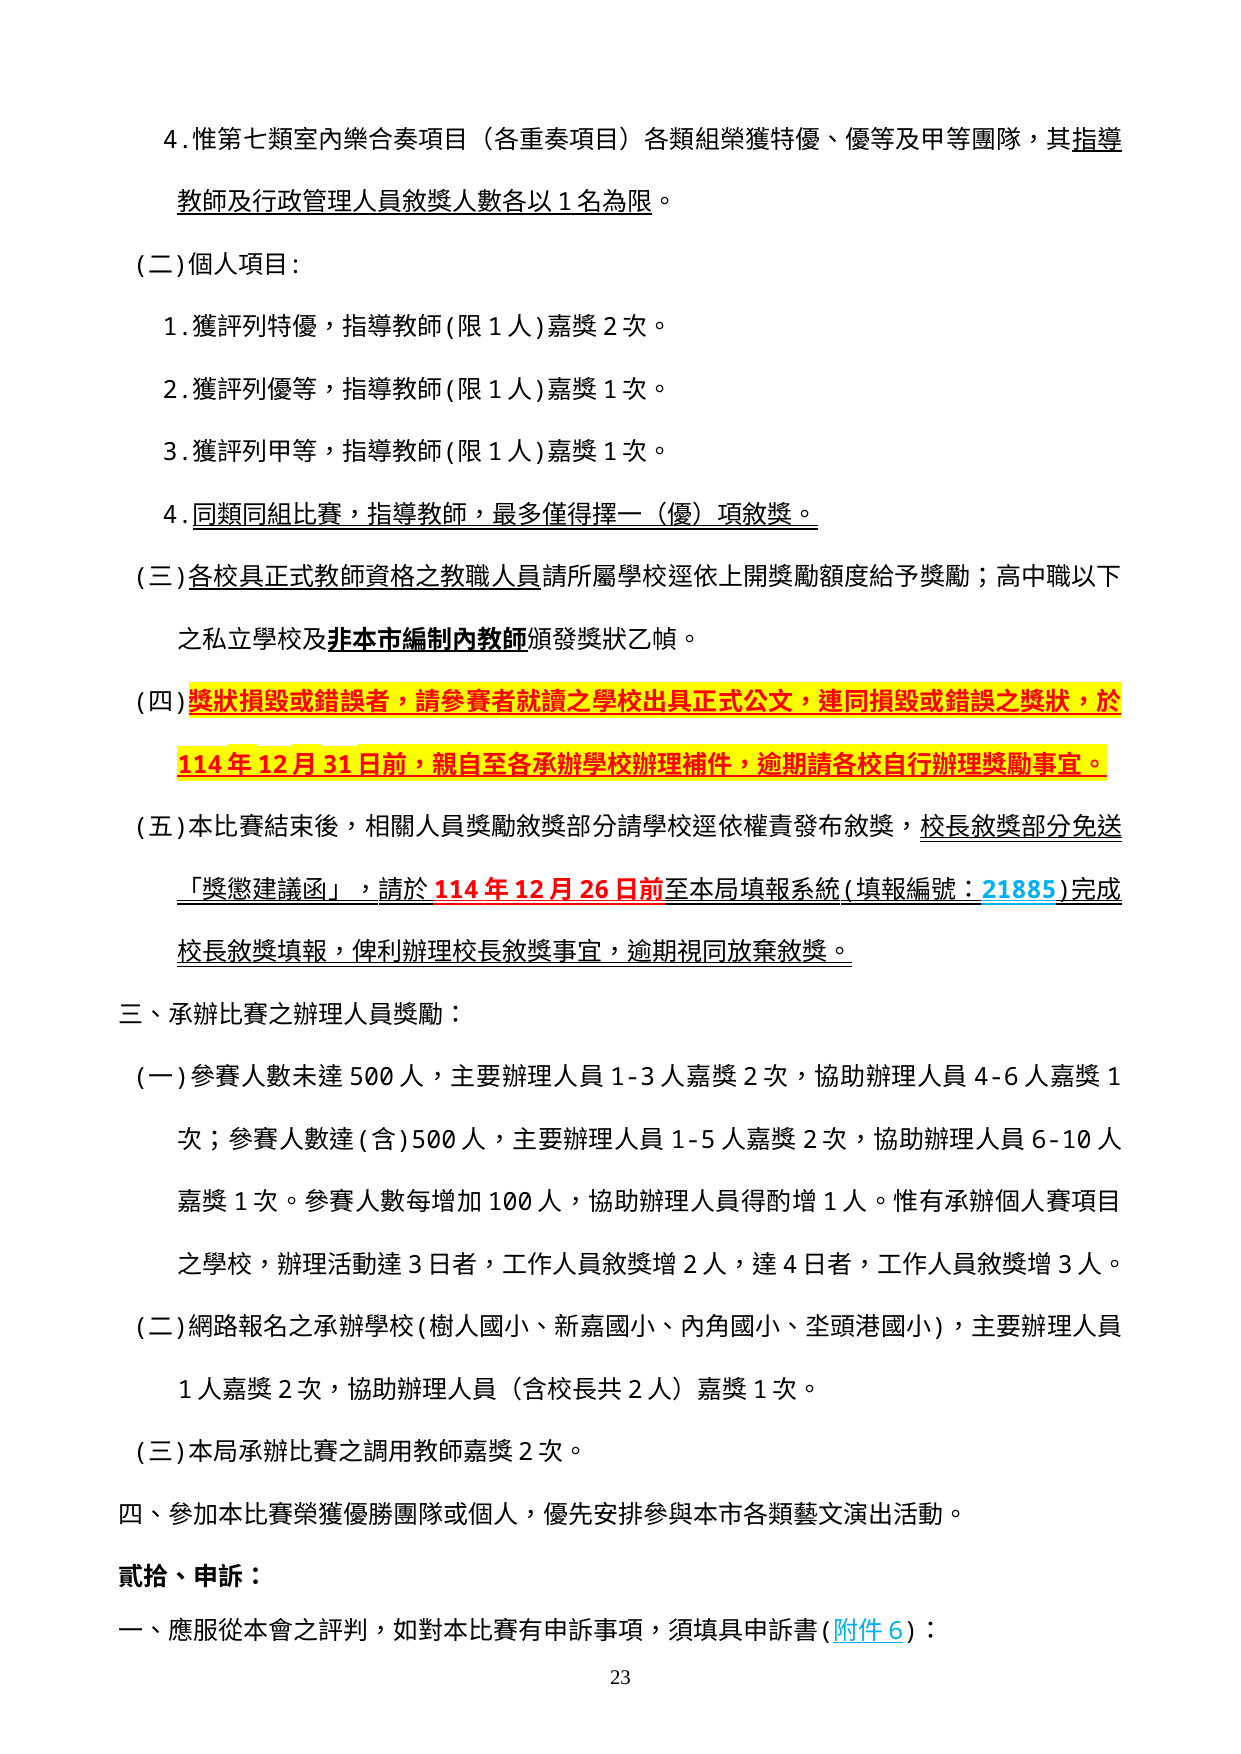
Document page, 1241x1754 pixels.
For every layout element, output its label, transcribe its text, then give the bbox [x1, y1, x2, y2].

text (三)本局承辦比賽之調用教師嘉獎2次。 [133, 1408, 1122, 1471]
text (五)本比賽結束後，相關人員獎勵敘獎部分請學校逕依權責發布敘獎，校長敘獎部分免送「獎懲建議函」，請於114年12月26日前至本局填報系統(填報編號：21885)完成校長敘獎填報，俾利辦理校長敘獎事宜，逾期視同放棄敘獎。 [133, 783, 1122, 971]
text 4.惟第七類室內樂合奏項目（各重奏項目）各類組榮獲特優、優等及甲等團隊，其指導教師及行政管理人員敘獎人數各以1名為限。 [163, 96, 1122, 221]
text 4.同類同組比賽，指導教師，最多僅得擇一（優）項敘獎。 [118, 471, 1122, 533]
text 貳拾、申訴： [118, 1533, 1122, 1596]
text 2.獲評列優等，指導教師(限1人)嘉獎1次。 [118, 346, 1122, 408]
text 3.獲評列甲等，指導教師(限1人)嘉獎1次。 [118, 408, 1122, 471]
text (二)網路報名之承辦學校(樹人國小、新嘉國小、內角國小、坔頭港國小)，主要辦理人員1人嘉獎2次，協助辦理人員（含校長共2人）嘉獎1次。 [133, 1283, 1122, 1408]
text (三)各校具正式教師資格之教職人員請所屬學校逕依上開獎勵額度給予獎勵；高中職以下之私立學校及非本市編制內教師頒發獎狀乙幀。 [133, 533, 1122, 658]
text 四、參加本比賽榮獲優勝團隊或個人，優先安排參與本市各類藝文演出活動。 [118, 1471, 1122, 1533]
text (四)獎狀損毀或錯誤者，請參賽者就讀之學校出具正式公文，連同損毀或錯誤之獎狀，於114年12月31日前，親自至各承辦學校辦理補件，逾期請各校自行辦理獎勵事宜。 [133, 658, 1122, 783]
text 三、承辦比賽之辦理人員獎勵： [118, 971, 1122, 1033]
text 一、應服從本會之評判，如對本比賽有申訴事項，須填具申訴書(附件6)： [118, 1606, 1122, 1648]
text (二)個人項目: [118, 221, 1122, 283]
text 1.獲評列特優，指導教師(限1人)嘉獎2次。 [118, 283, 1122, 346]
text (一)參賽人數未達500人，主要辦理人員1-3人嘉獎2次，協助辦理人員4-6人嘉獎1次；參賽人數達(含)500人，主要辦理人員1-5人嘉獎2次，協助辦理人員6-10人嘉獎1次。參賽人數每增加100人，協助辦理人員得酌增1人。惟有承辦個人賽項目之學校，辦理活動達3日者，工作人員敘獎增2人，達4日者，工作人員敘獎增3人。 [133, 1033, 1122, 1283]
